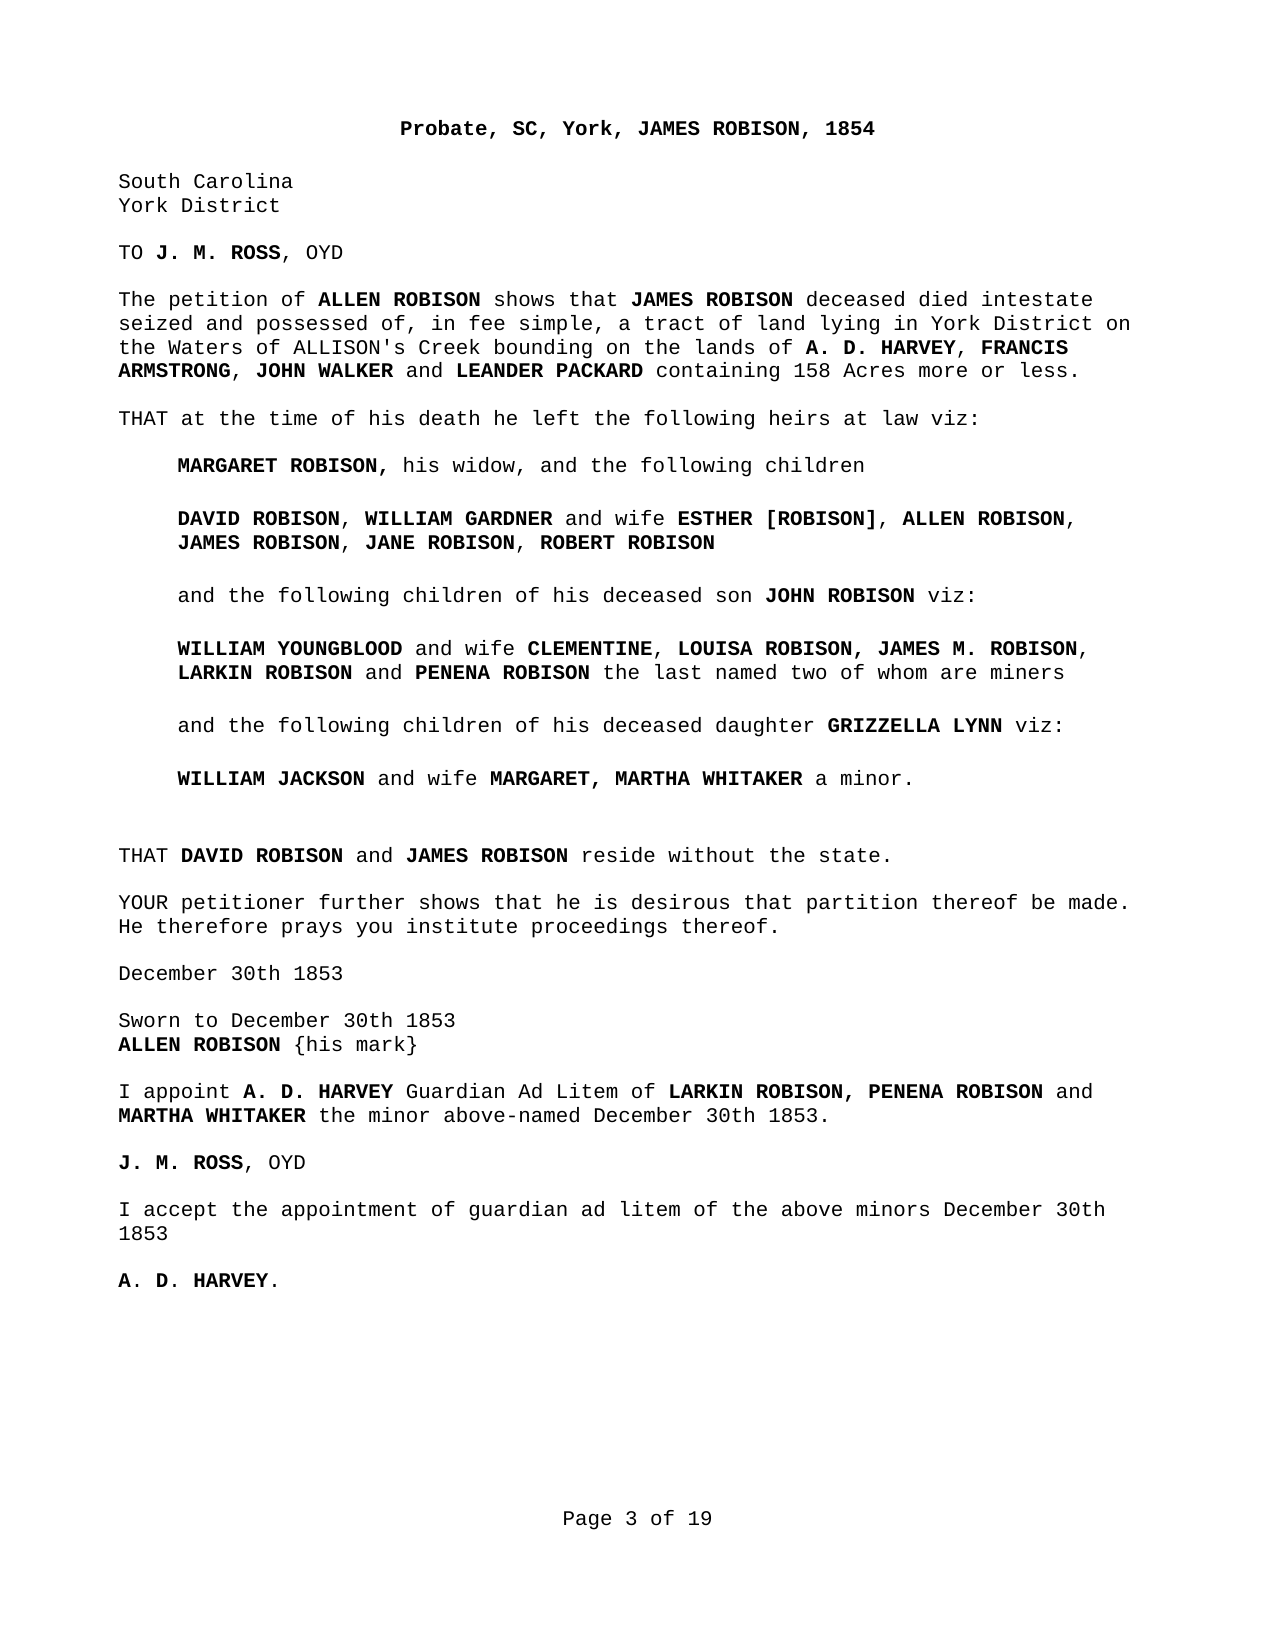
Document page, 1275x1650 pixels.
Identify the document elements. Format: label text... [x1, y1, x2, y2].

text I accept the appointment of guardian ad litem of the above minors December 30th 1853 [118, 1199, 1157, 1247]
text I appoint a. d. harvey Guardian Ad Litem of Larkin Robison, PENENA Robison and Martha Whitaker the minor above-named December 30th 1853. [118, 1081, 1157, 1128]
text William Jackson and wife Margaret, Martha Whitaker a minor. [177, 768, 1098, 792]
text THAT David Robison and James Robison reside without the state. [118, 845, 1157, 868]
text and the following children of his deceased daughter grizzella Lynn viz: [177, 715, 1098, 738]
text William Youngblood and wife Clementine, Louisa Robison, James M. Robison, Larkin Robison and PENENA Robison the last named two of whom are miners [177, 638, 1098, 685]
text The petition of Allen Robison shows that James Robison deceased died intestate seized and possessed of, in fee simple, a tract of land lying in York District on the Waters of Allison's Creek bounding on the lands of a. d. harvey, Francis Armstrong, John Walker and Leander Packard containing 158 Acres more or less. [118, 289, 1157, 384]
text December 30th 1853 [118, 963, 1157, 987]
text TO J. M. Ross, OYD [118, 242, 1157, 266]
text that at the time of his death he left the following heirs at law viz: [118, 408, 1157, 431]
text and the following children of his deceased son John Robison viz: [177, 585, 1098, 608]
text J. M. Ross, OYD [118, 1152, 1157, 1176]
text Sworn to December 30th 1853 [118, 1010, 1157, 1034]
text your petitioner further shows that he is desirous that partition thereof be made. He therefore prays you institute proceedings thereof. [118, 892, 1157, 939]
text David Robison, William Gardner and wife Esther [ROBISON], Allen Robison, James Robison, Jane Robison, Robert Robison [177, 508, 1098, 555]
text York District [118, 195, 1157, 218]
text South Carolina [118, 171, 1157, 195]
text Allen Robison {his mark} [118, 1034, 1157, 1057]
text A. D. Harvey. [118, 1270, 1157, 1294]
text Margaret Robison, his widow, and the following children [177, 455, 1098, 479]
